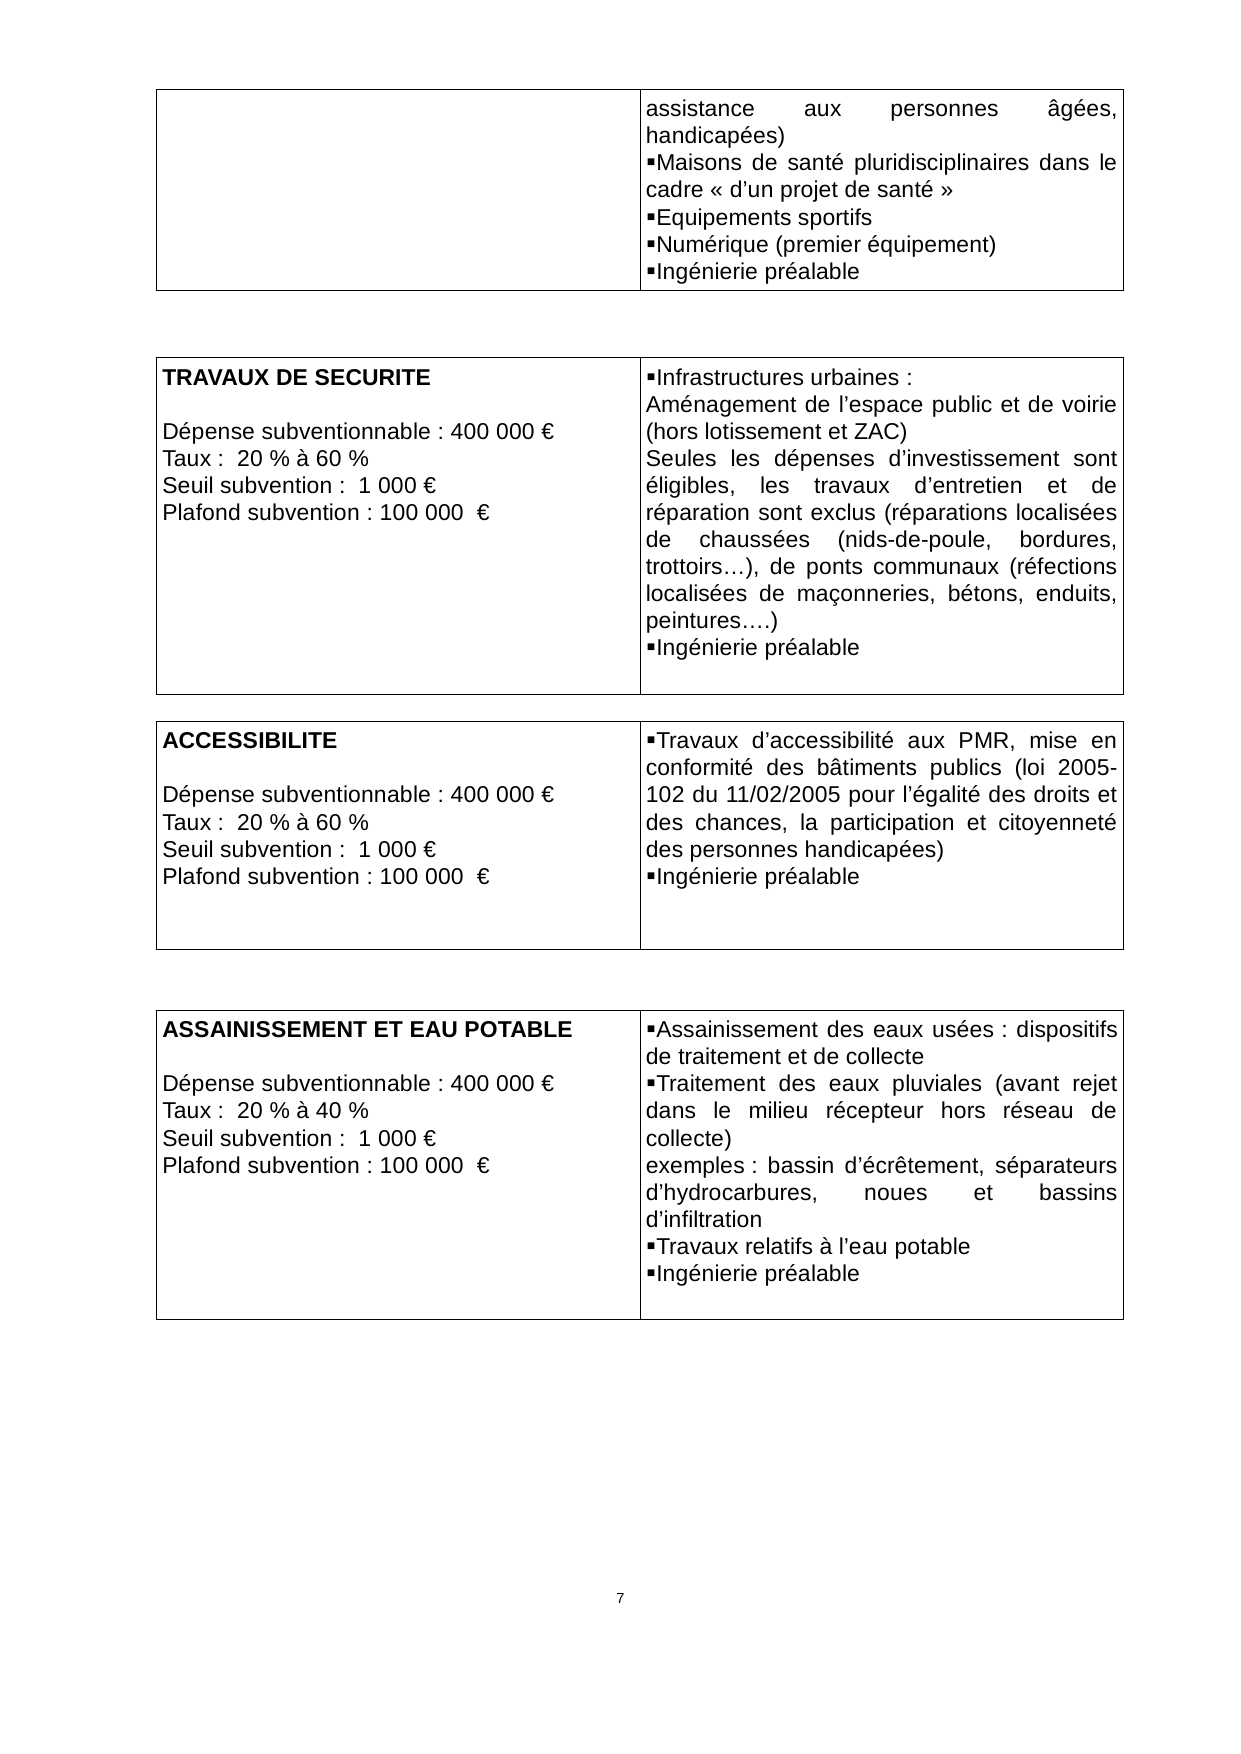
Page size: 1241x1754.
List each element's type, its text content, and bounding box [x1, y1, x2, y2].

table_header TRAVAUX DE SECURITE Dépense subventionnable : 400 000 € Taux : 20 % à 60 % Seuil subvention : 1 000 € Plafond subvention : 100 000 € [157, 358, 640, 693]
table_header ACCESSIBILITE Dépense subventionnable : 400 000 € Taux : 20 % à 60 % Seuil subvention : 1 000 € Plafond subvention : 100 000 € [157, 722, 640, 949]
table_header ASSAINISSEMENT ET EAU POTABLE Dépense subventionnable : 400 000 € Taux : 20 % à 40 % Seuil subvention : 1 000 € Plafond subvention : 100 000 € [157, 1011, 640, 1319]
table_header [157, 90, 640, 290]
table_header Travaux d’accessibilité aux PMR, mise en conformité des bâtiments publics (loi 2005-102 du 11/02/2005 pour l’égalité des droits et des chances, la participation et citoyenneté des personnes handicapées) Ingénierie préalable [641, 722, 1123, 949]
table_header Infrastructures urbaines : Aménagement de l’espace public et de voirie (hors lotissement et ZAC) Seules les dépenses d’investissement sont éligibles, les travaux d’entretien et de réparation sont exclus (réparations localisées de chaussées (nids-de-poule, bordures, trottoirs…), de ponts communaux (réfections localisées de maçonneries, bétons, enduits, peintures….) Ingénierie préalable [641, 358, 1123, 693]
table_header Assainissement des eaux usées : dispositifs de traitement et de collecte Traitement des eaux pluviales (avant rejet dans le milieu récepteur hors réseau de collecte) exemples : bassin d’écrêtement, séparateurs d’hydrocarbures, noues et bassins d’infiltration Travaux relatifs à l’eau potable Ingénierie préalable [641, 1011, 1123, 1319]
table_header assistance aux personnes âgées, handicapées) Maisons de santé pluridisciplinaires dans le cadre « d’un projet de santé » Equipements sportifs Numérique (premier équipement) Ingénierie préalable [641, 90, 1123, 290]
